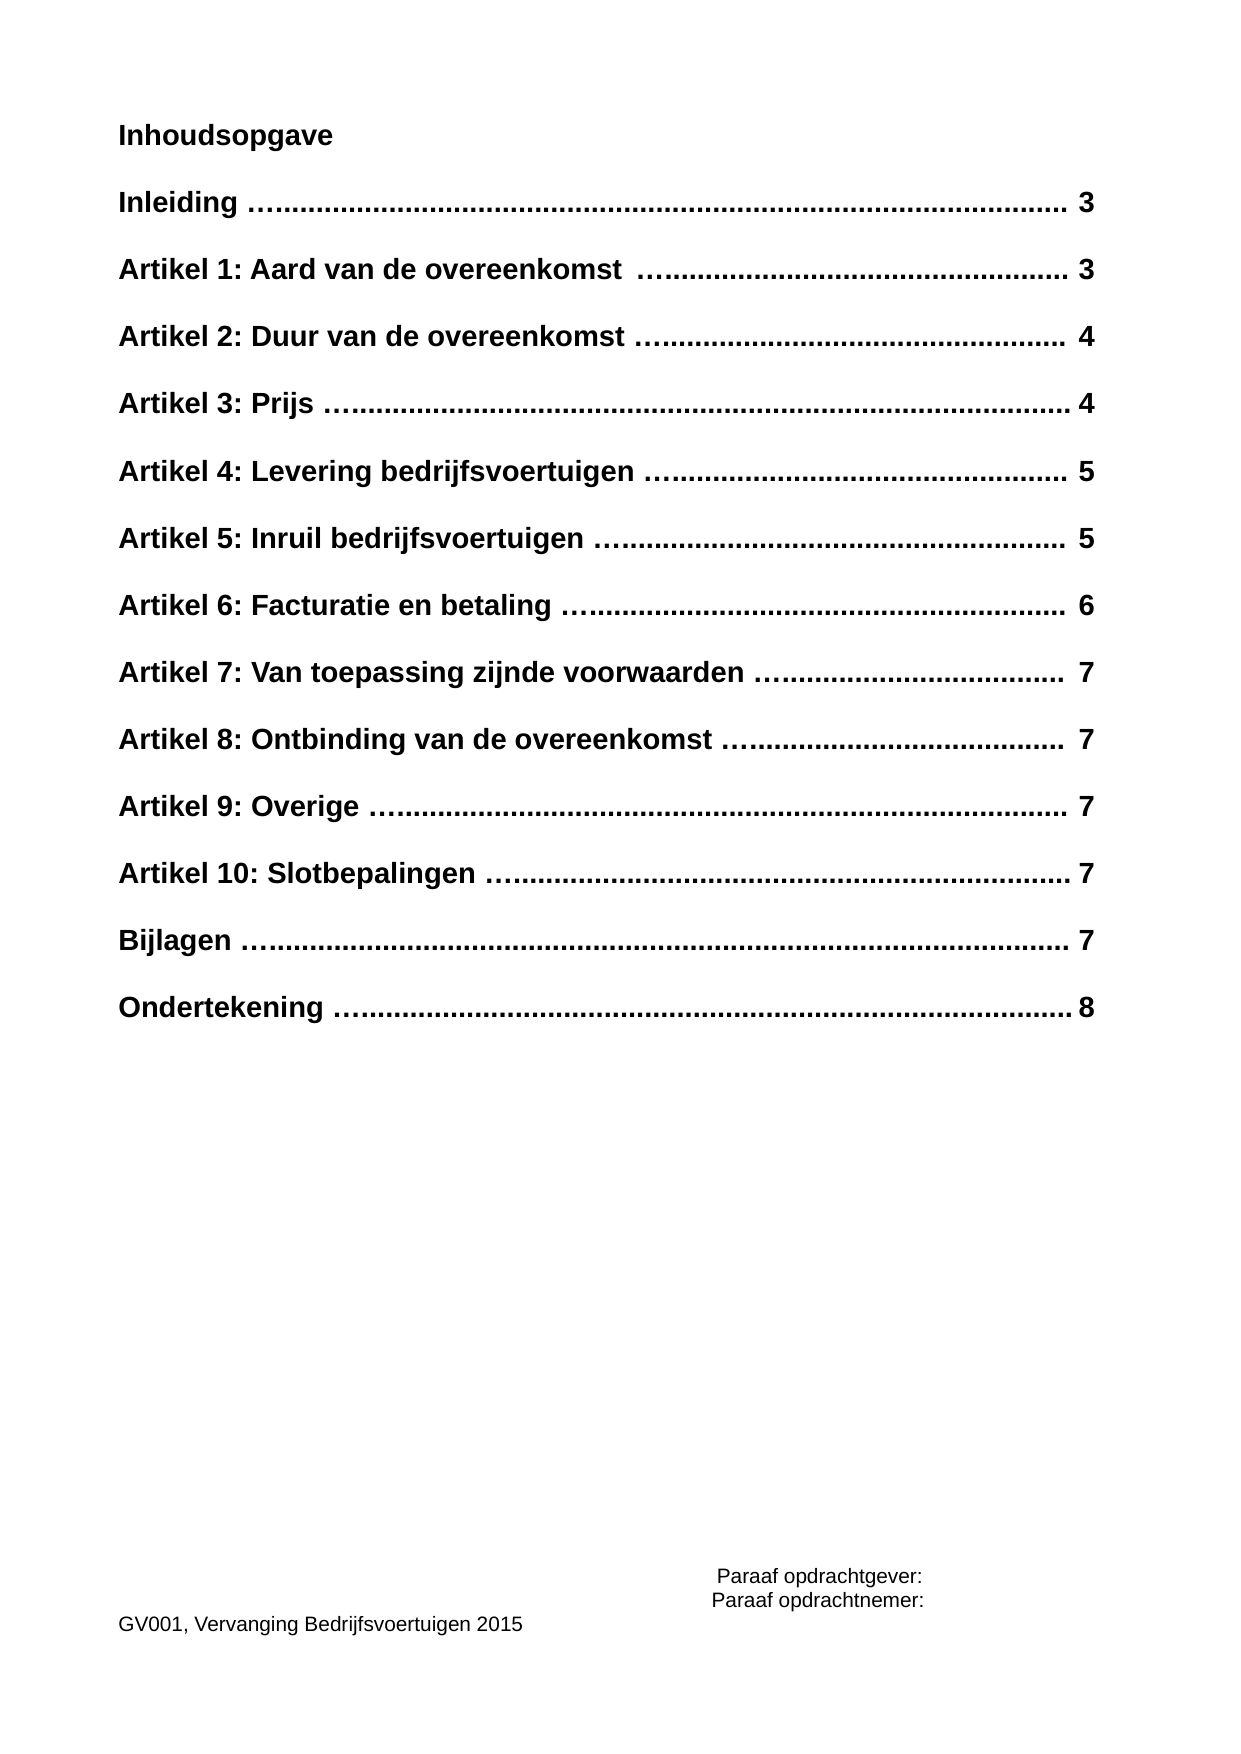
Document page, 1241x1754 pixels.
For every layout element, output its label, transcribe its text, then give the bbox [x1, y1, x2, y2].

text Artikel 7: Van toepassing zijnde voorwaarden …................................... 7 [118, 655, 1122, 688]
text Artikel 5: Inruil bedrijfsvoertuigen …....................................................... 5 [118, 521, 1122, 554]
text Inhoudsopgave [118, 118, 1122, 152]
text Artikel 10: Slotbepalingen …..................................................................... 7 [118, 856, 1122, 889]
text Artikel 3: Prijs …......................................................................................... 4 [118, 386, 1122, 420]
text Artikel 2: Duur van de overeenkomst ….................................................. 4 [118, 319, 1122, 353]
text Artikel 4: Levering bedrijfsvoertuigen …................................................. 5 [118, 453, 1122, 487]
text Artikel 6: Facturatie en betaling …........................................................... 6 [118, 588, 1122, 621]
text Bijlagen …................................................................................................... 7 [118, 923, 1122, 957]
text Artikel 1: Aard van de overeenkomst ….................................................. 3 [118, 252, 1122, 286]
text Ondertekening …........................................................................................ 8 [118, 990, 1122, 1024]
text Inleiding ….................................................................................................. 3 [118, 185, 1122, 219]
text Artikel 8: Ontbinding van de overeenkomst …....................................... 7 [118, 722, 1122, 755]
text Artikel 9: Overige …................................................................................... 7 [118, 789, 1122, 822]
